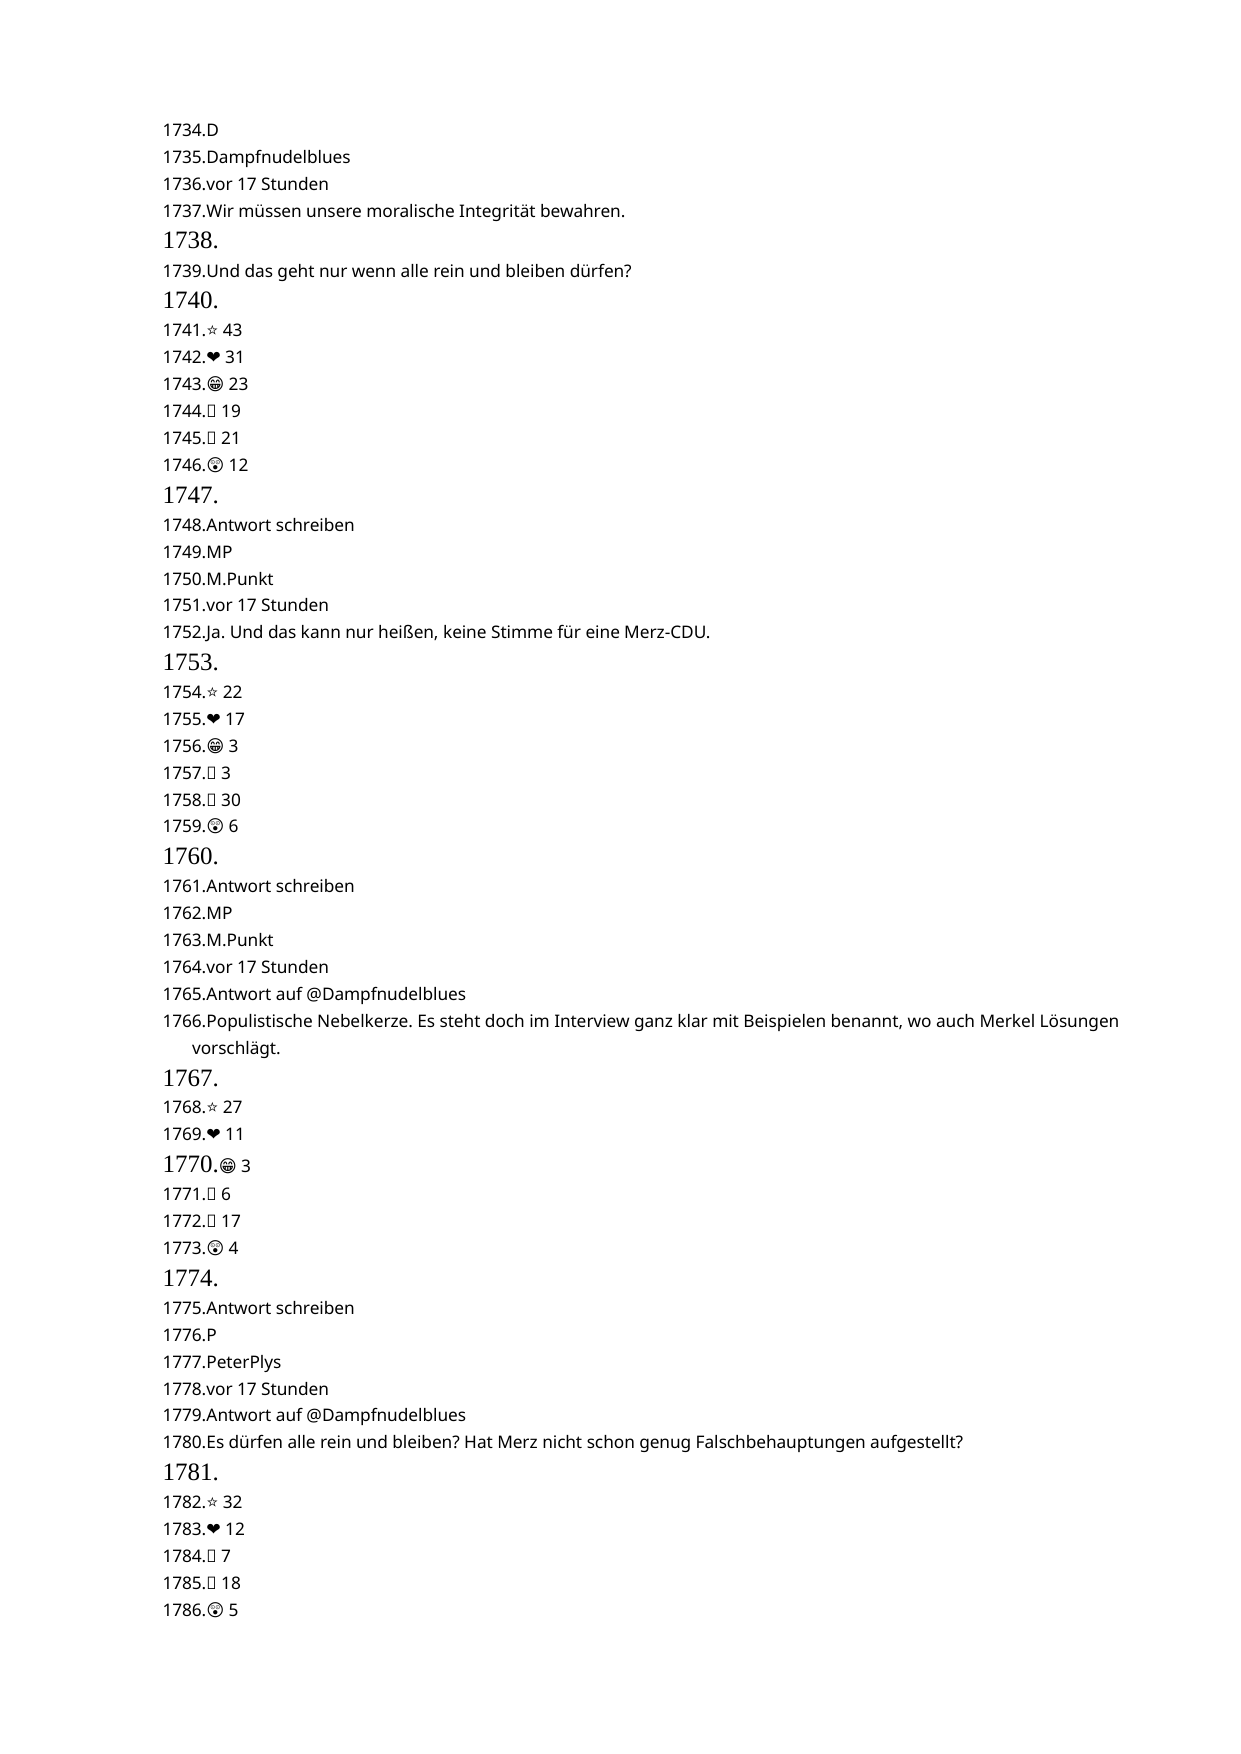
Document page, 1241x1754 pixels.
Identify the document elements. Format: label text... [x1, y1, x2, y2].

list Antwort schreiben [162, 874, 1122, 898]
list Populistische Nebelkerze. Es steht doch im Interview ganz klar mit Beispielen benannt, wo auch Merkel Lösungen vorschlägt. [162, 1009, 1122, 1059]
list ⭐️ 43 [162, 318, 1122, 342]
list 🤨 21 [162, 426, 1122, 449]
list ❤️ 12 [162, 1517, 1122, 1541]
list 😲 5 [162, 1598, 1122, 1621]
list M.Punkt [162, 567, 1122, 590]
list MP [162, 901, 1122, 925]
list 🤨 17 [162, 1209, 1122, 1233]
list 🤨 30 [162, 788, 1122, 811]
list ❤️ 31 [162, 345, 1122, 369]
list Antwort schreiben [162, 513, 1122, 536]
list Antwort auf @Dampfnudelblues [162, 1403, 1122, 1427]
list Und das geht nur wenn alle rein und bleiben dürfen? [162, 259, 1122, 282]
list vor 17 Stunden [162, 1377, 1122, 1400]
list 🤨 18 [162, 1571, 1122, 1594]
list 🙁 19 [162, 399, 1122, 423]
list 🙁 6 [162, 1182, 1122, 1206]
list 😁 3 [162, 734, 1122, 757]
list ⭐️ 32 [162, 1490, 1122, 1514]
list P [162, 1323, 1122, 1346]
list 😲 6 [162, 814, 1122, 838]
list ❤️ 11 [162, 1122, 1122, 1146]
list Wir müssen unsere moralische Integrität bewahren. [162, 199, 1122, 222]
list vor 17 Stunden [162, 955, 1122, 978]
list Es dürfen alle rein und bleiben? Hat Merz nicht schon genug Falschbehauptungen aufgestellt? [162, 1430, 1122, 1454]
list Antwort schreiben [162, 1296, 1122, 1319]
list ❤️ 17 [162, 707, 1122, 731]
list vor 17 Stunden [162, 593, 1122, 617]
list ⭐️ 27 [162, 1096, 1122, 1119]
list M.Punkt [162, 928, 1122, 952]
list ⭐️ 22 [162, 680, 1122, 704]
list 😁 23 [162, 372, 1122, 396]
list MP [162, 540, 1122, 563]
list 😁 3 [162, 1149, 1122, 1178]
list PeterPlys [162, 1350, 1122, 1373]
list vor 17 Stunden [162, 172, 1122, 195]
list 🙁 3 [162, 761, 1122, 784]
list 😲 12 [162, 453, 1122, 476]
list Antwort auf @Dampfnudelblues [162, 982, 1122, 1005]
list 🙁 7 [162, 1544, 1122, 1567]
list Ja. Und das kann nur heißen, keine Stimme für eine Merz-CDU. [162, 620, 1122, 644]
list D [162, 118, 1122, 142]
list 😲 4 [162, 1236, 1122, 1259]
list Dampfnudelblues [162, 145, 1122, 168]
